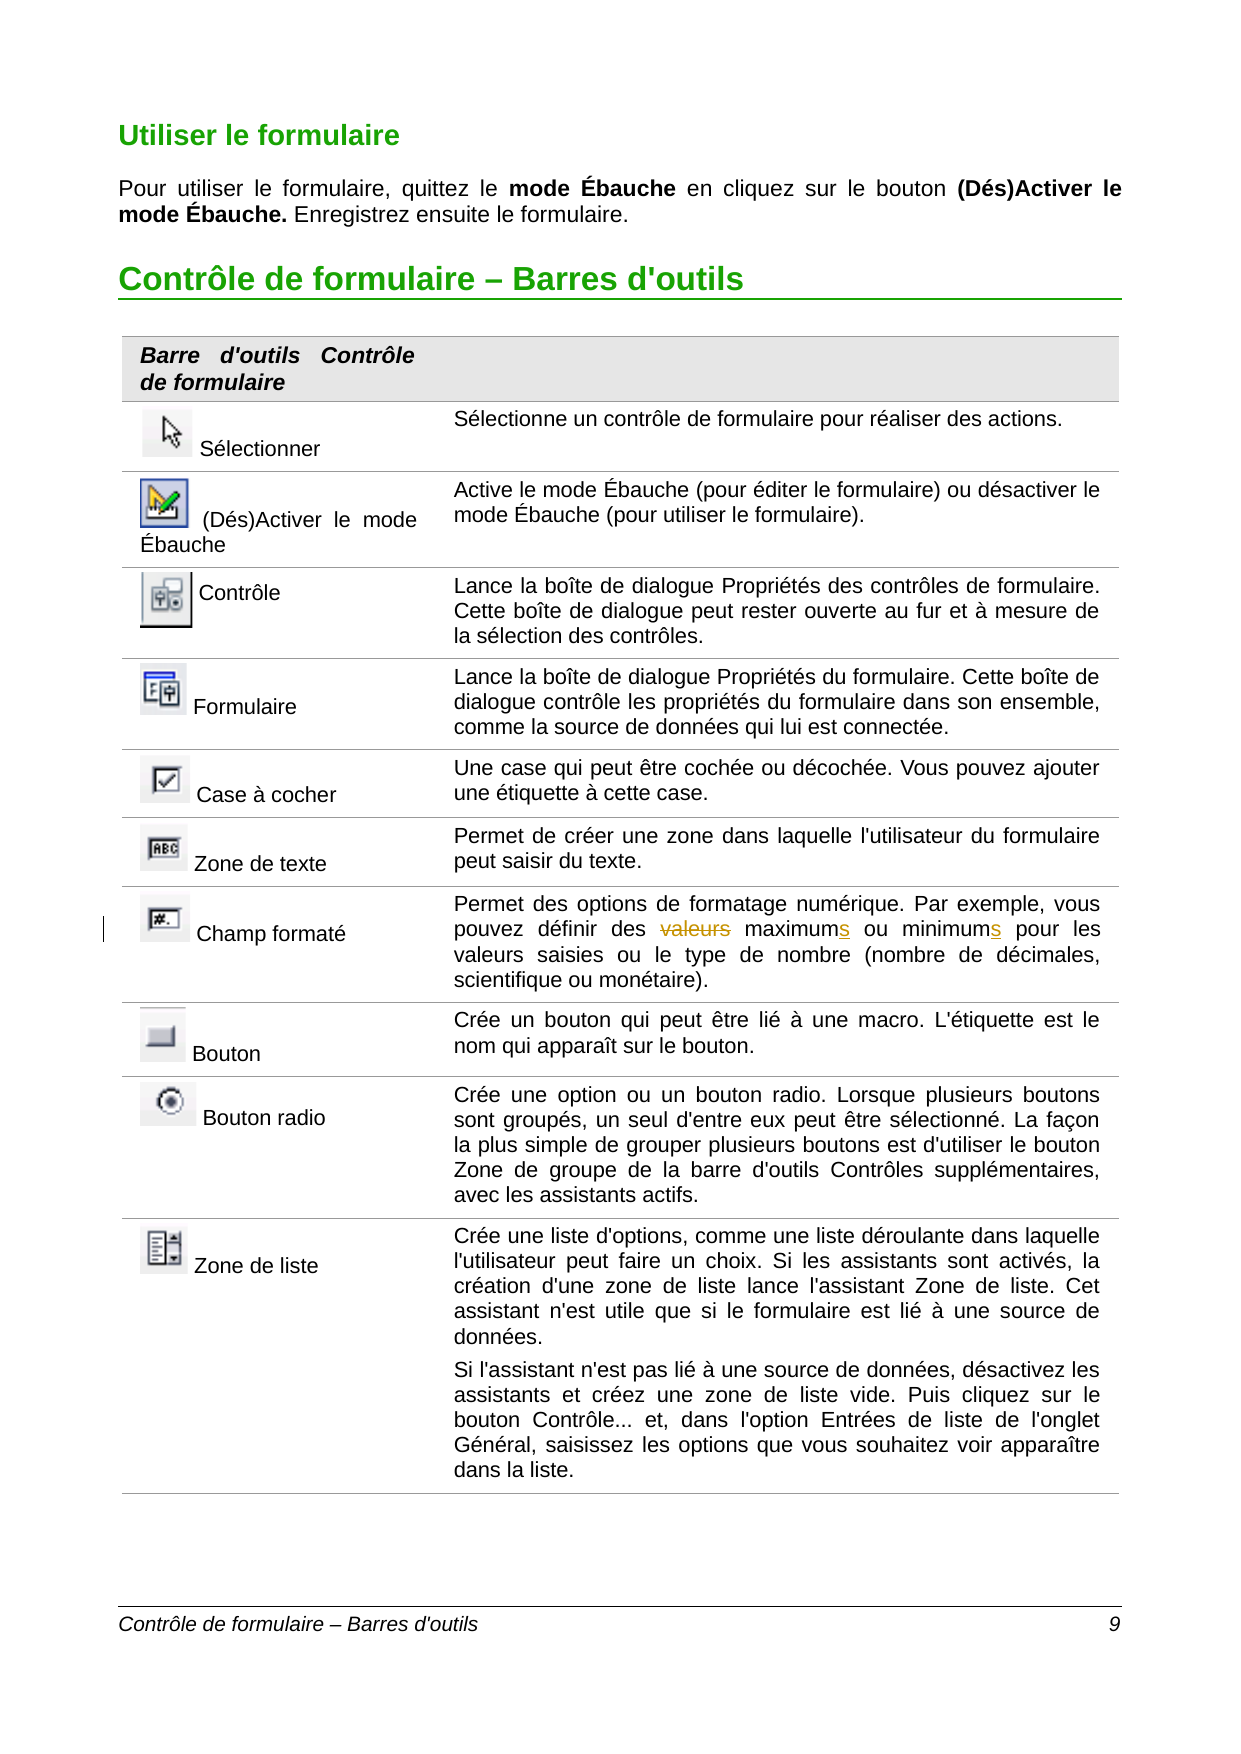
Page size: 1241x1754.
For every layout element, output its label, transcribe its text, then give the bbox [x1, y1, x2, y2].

picture [142, 406, 193, 457]
subtitle Contrôle de formulaire – Barres d'outils [118, 259, 1122, 298]
picture [140, 1223, 188, 1274]
table_cell Crée une liste d'options, comme une liste déroulante dans laquelle l'utilisateur peut faire un choix. Si les assistants sont activés, la création d'une zone de liste lance l'assistant Zone de liste. Cet assistant n'est utile que si le formulaire est lié à une source de données. Si l'assistant n'est pas lié à une source de données, désactivez les assistants et créez une zone de liste vide. Puis cliquez sur le bouton Contrôle... et, dans l'option Entrées de liste de l'onglet Général, saisissez les options que vous souhaitez voir apparaître dans la liste. [435, 1219, 1119, 1492]
table_cell Permet des options de formatage numérique. Par exemple, vous pouvez définir des maximums ou minimums pour les valeurs saisies ou le type de nombre (nombre de décimales, scientifique ou monétaire). [435, 887, 1119, 1002]
table_cell Champ formaté [122, 887, 435, 1002]
table_cell Zone de texte [122, 818, 435, 886]
table_cell Sélectionne un contrôle de formulaire pour réaliser des actions. [435, 402, 1119, 471]
table_header [435, 337, 1119, 401]
picture [140, 891, 191, 942]
table_cell Lance la boîte de dialogue Propriétés du formulaire. Cette boîte de dialogue contrôle les propriétés du formulaire dans son ensemble, comme la source de données qui lui est connectée. [435, 659, 1119, 749]
table_cell Zone de liste [122, 1219, 435, 1492]
table_cell Permet de créer une zone dans laquelle l'utilisateur du formulaire peut saisir du texte. [435, 818, 1119, 886]
subtitle Utiliser le formulaire [118, 118, 1122, 152]
table_cell Bouton [122, 1003, 435, 1076]
table_cell Crée un bouton qui peut être lié à une macro. L'étiquette est le nom qui apparaît sur le bouton. [435, 1003, 1119, 1076]
picture [140, 823, 188, 871]
table_cell Crée une option ou un bouton radio. Lorsque plusieurs boutons sont groupés, un seul d'entre eux peut être sélectionné. La façon la plus simple de grouper plusieurs boutons est d'utiliser le bouton Zone de groupe de la barre d'outils Contrôles supplémentaires, avec les assistants actifs. [435, 1077, 1119, 1217]
table_cell (Dés)Activer le mode Ébauche [122, 472, 435, 567]
table_cell Lance la boîte de dialogue Propriétés des contrôles de formulaire. Cette boîte de dialogue peut rester ouverte au fur et à mesure de la sélection des contrôles. [435, 568, 1119, 658]
table_cell Formulaire [122, 659, 435, 749]
table_cell Active le mode Ébauche (pour éditer le formulaire) ou désactiver le mode Ébauche (pour utiliser le formulaire). [435, 472, 1119, 567]
table_cell Une case qui peut être cochée ou décochée. Vous pouvez ajouter une étiquette à cette case. [435, 750, 1119, 817]
table_cell Case à cocher [122, 750, 435, 817]
text Pour utiliser le formulaire, quittez le mode Ébauche en cliquez sur le bouton (Dés)Activer le mode Ébauche. Enregistrez ensuite le formulaire. [118, 175, 1122, 227]
table_cell Sélectionner [122, 402, 435, 471]
picture [140, 755, 191, 803]
picture [140, 663, 187, 715]
table_cell Contrôle [122, 568, 435, 658]
picture [140, 1082, 197, 1126]
table_cell Bouton radio [122, 1077, 435, 1217]
table_header Barre d'outils Contrôle de formulaire [122, 337, 435, 401]
picture [140, 1007, 186, 1062]
picture [140, 477, 191, 528]
picture [140, 572, 193, 628]
